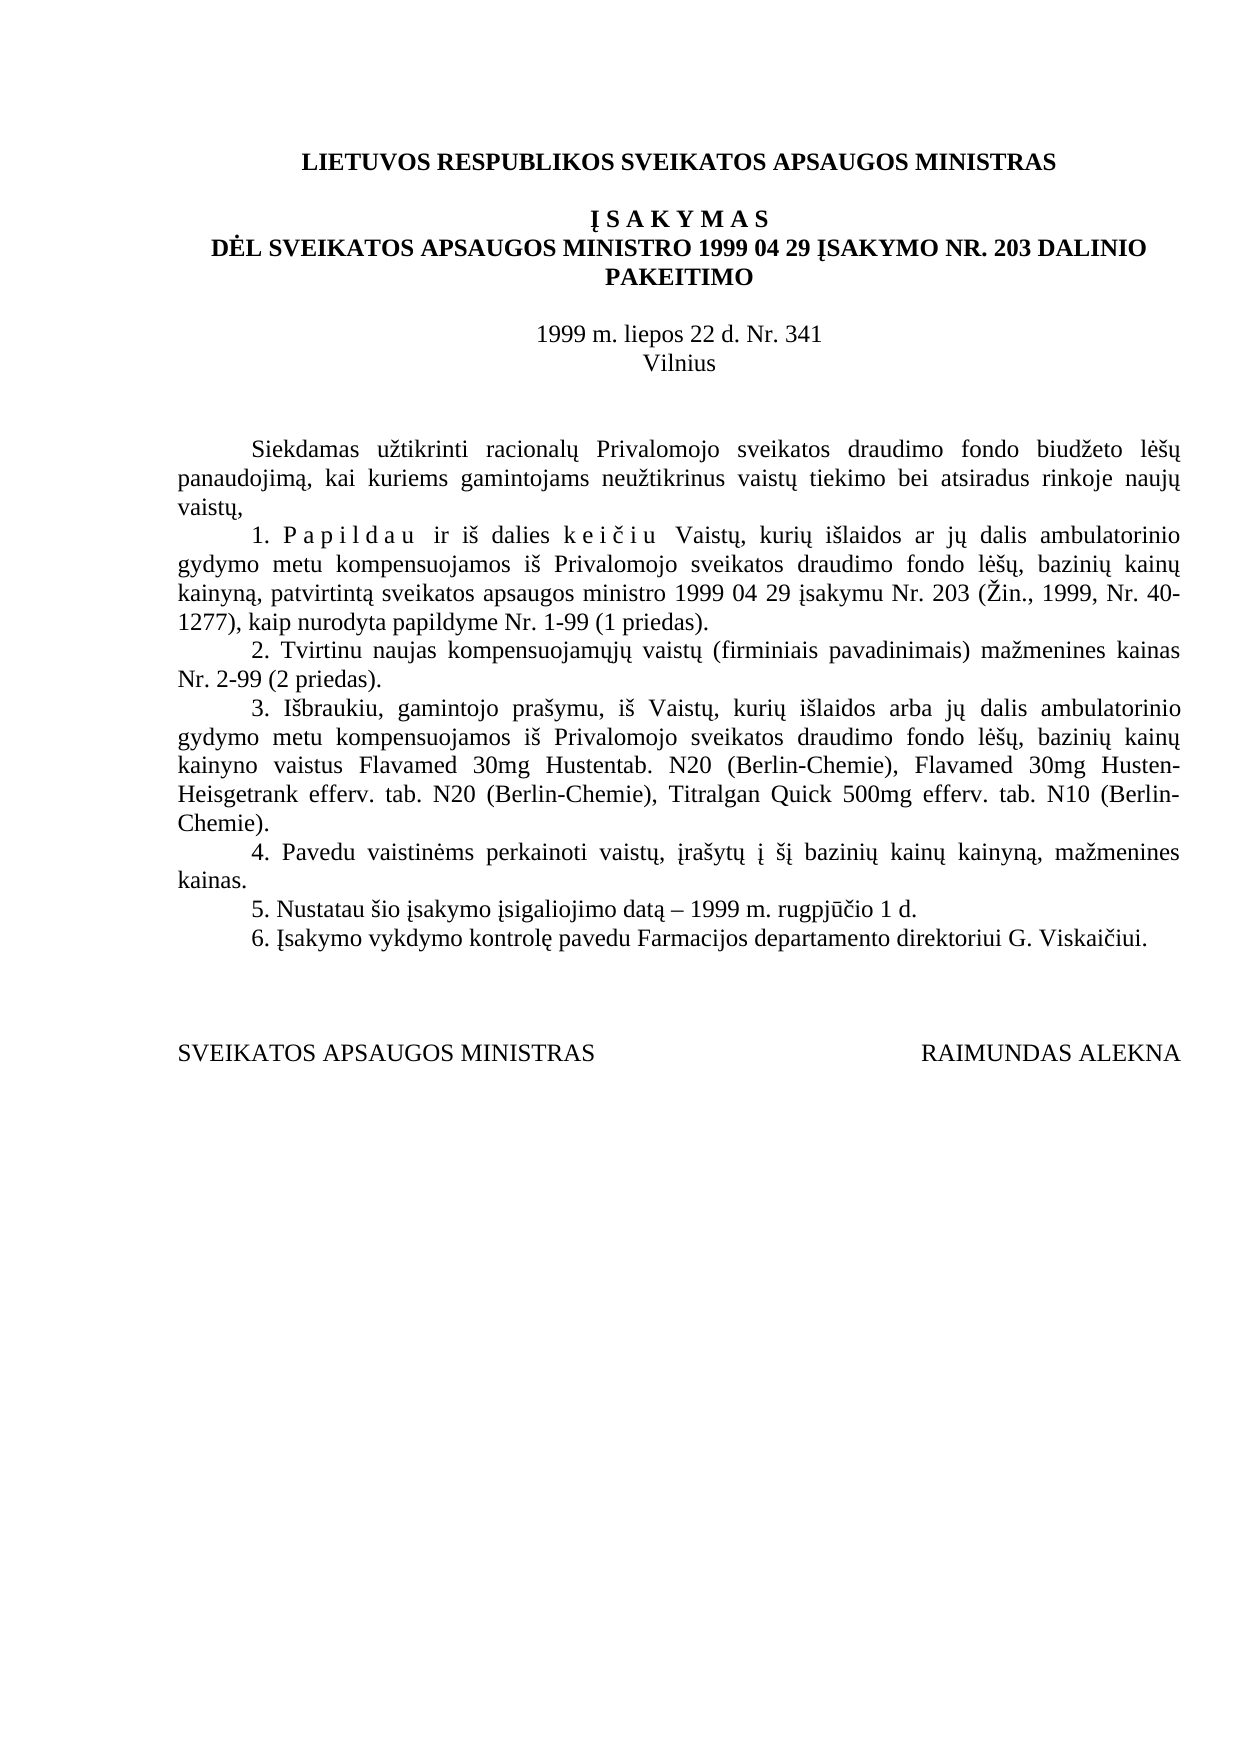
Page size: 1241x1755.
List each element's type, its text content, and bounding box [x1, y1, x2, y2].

text 6. Įsakymo vykdymo kontrolę pavedu Farmacijos departamento direktoriui G. Viskaičiui. [177, 923, 1181, 952]
text LIETUVOS RESPUBLIKOS SVEIKATOS APSAUGOS MINISTRAS [177, 147, 1181, 176]
text Vilnius [177, 348, 1181, 377]
text 1999 m. liepos 22 d. Nr. 341 [177, 319, 1181, 348]
text 4. Pavedu vaistinėms perkainoti vaistų, įrašytų į šį bazinių kainų kainyną, mažmenines kainas. [177, 837, 1181, 894]
text 2. Tvirtinu naujas kompensuojamųjų vaistų (firminiais pavadinimais) mažmenines kainas Nr. 2-99 (2 priedas). [177, 636, 1181, 693]
text DĖL SVEIKATOS APSAUGOS MINISTRO 1999 04 29 ĮSAKYMO NR. 203 DALINIO PAKEITIMO [177, 233, 1181, 291]
text 3. Išbraukiu, gamintojo prašymu, iš Vaistų, kurių išlaidos arba jų dalis ambulatorinio gydymo metu kompensuojamos iš Privalomojo sveikatos draudimo fondo lėšų, bazinių kainų kainyno vaistus Flavamed 30mg Hustentab. N20 (Berlin-Chemie), Flavamed 30mg Husten-Heisgetrank efferv. tab. N20 (Berlin-Chemie), Titralgan Quick 500mg efferv. tab. N10 (Berlin-Chemie). [177, 693, 1181, 837]
text Siekdamas užtikrinti racionalų Privalomojo sveikatos draudimo fondo biudžeto lėšų panaudojimą, kai kuriems gamintojams neužtikrinus vaistų tiekimo bei atsiradus rinkoje naujų vaistų, [177, 434, 1181, 521]
text Į S A K Y M A S [177, 204, 1181, 233]
text SVEIKATOS APSAUGOS MINISTRAS RAIMUNDAS ALEKNA [177, 1038, 1181, 1067]
text 1. Papildau ir iš dalies keičiu Vaistų, kurių išlaidos ar jų dalis ambulatorinio gydymo metu kompensuojamos iš Privalomojo sveikatos draudimo fondo lėšų, bazinių kainų kainyną, patvirtintą sveikatos apsaugos ministro 1999 04 29 įsakymu Nr. 203 (Žin., 1999, Nr. 40-1277), kaip nurodyta papildyme Nr. 1-99 (1 priedas). [177, 521, 1181, 636]
text 5. Nustatau šio įsakymo įsigaliojimo datą – 1999 m. rugpjūčio 1 d. [177, 894, 1181, 923]
